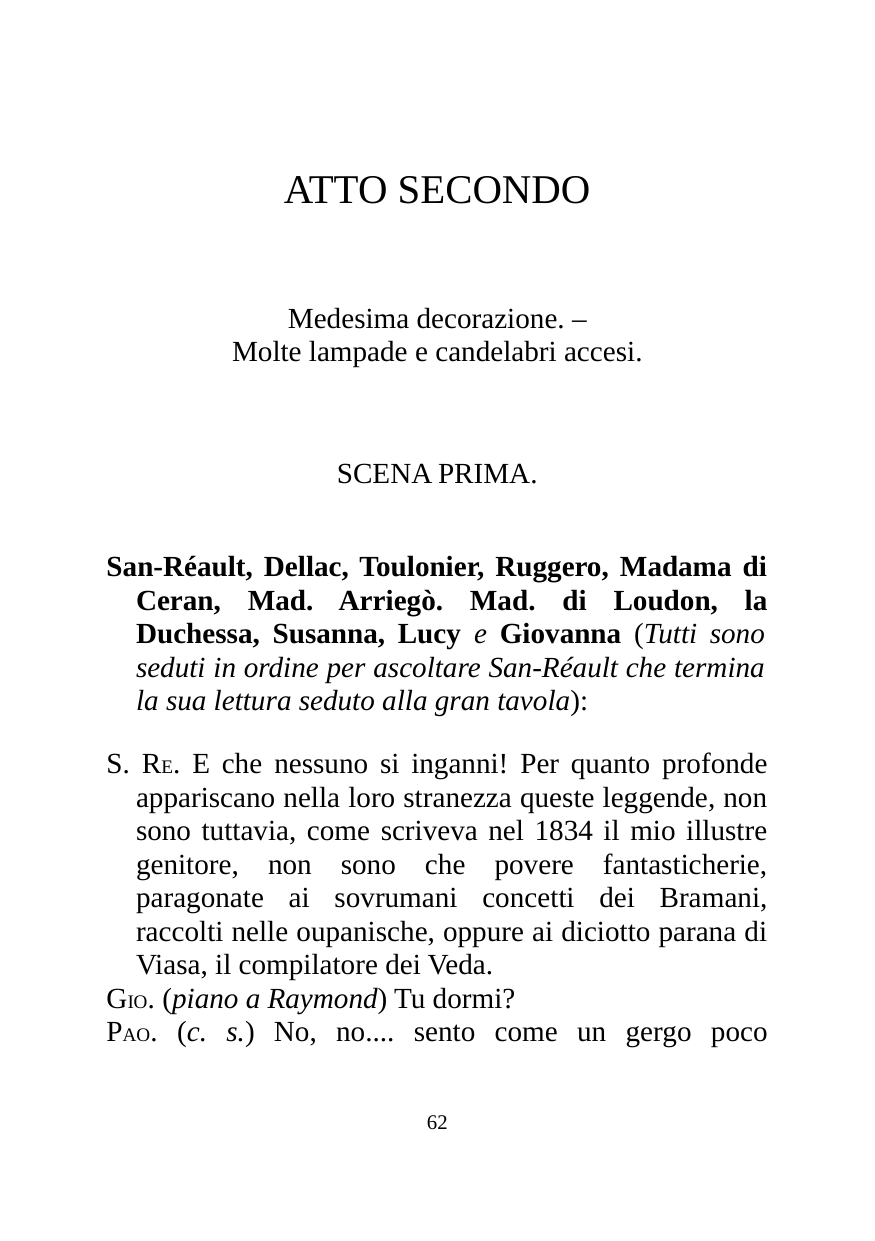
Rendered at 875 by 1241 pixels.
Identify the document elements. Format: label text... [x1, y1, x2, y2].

text Medesima decorazione. – Molte lampade e candelabri accesi. [106, 301, 768, 368]
text S. Re. E che nessuno si inganni! Per quanto profonde appariscano nella loro stranezza queste leggende, non sono tuttavia, come scriveva nel 1834 il mio illustre genitore, non sono che povere fantasticherie, paragonate ai sovrumani concetti dei Bramani, raccolti nelle oupanische, oppure ai diciotto parana di Viasa, il compilatore dei Veda. [106, 746, 768, 981]
text Gio. (piano a Raymond) Tu dormi? [106, 981, 768, 1014]
subtitle SCENA PRIMA. [106, 456, 768, 490]
subtitle ATTO SECONDO [106, 165, 768, 212]
text Pao. (c. s.) No, no.... sento come un gergo poco [106, 1014, 768, 1048]
text San-Réault, Dellac, Toulonier, Ruggero, Madama di Ceran, Mad. Arriegò. Mad. di Loudon, la Duchessa, Susanna, Lucy e Giovanna (Tutti sono seduti in ordine per ascoltare San-Réault che termina la sua lettura seduto alla gran tavola): [106, 549, 768, 717]
